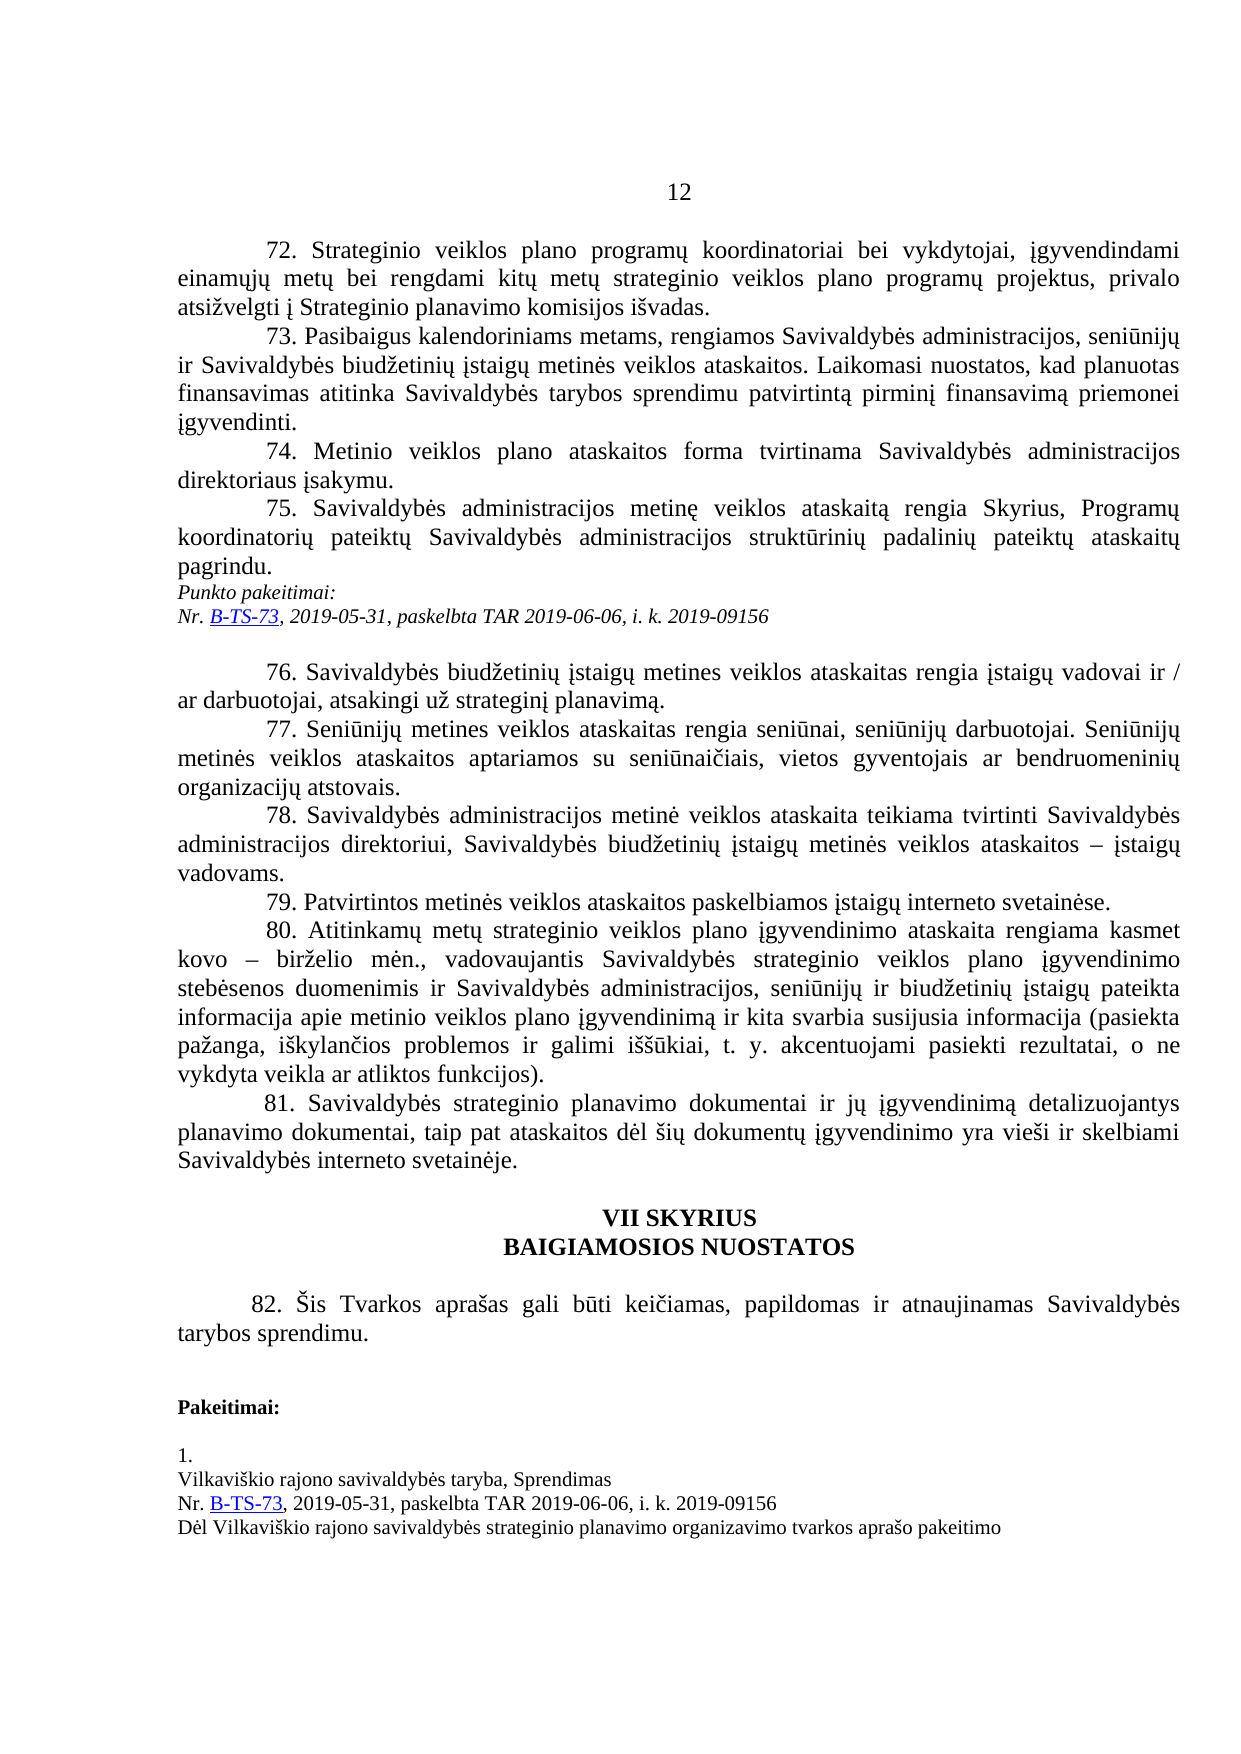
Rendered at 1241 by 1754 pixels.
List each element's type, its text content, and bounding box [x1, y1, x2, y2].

text 72. Strateginio veiklos plano programų koordinatoriai bei vykdytojai, įgyvendindami einamųjų metų bei rengdami kitų metų strateginio veiklos plano programų projektus, privalo atsižvelgti į Strateginio planavimo komisijos išvadas. [177, 235, 1181, 321]
text 80. Atitinkamų metų strateginio veiklos plano įgyvendinimo ataskaita rengiama kasmet kovo – birželio mėn., vadovaujantis Savivaldybės strateginio veiklos plano įgyvendinimo stebėsenos duomenimis ir Savivaldybės administracijos, seniūnijų ir biudžetinių įstaigų pateikta informacija apie metinio veiklos plano įgyvendinimą ir kita svarbia susijusia informacija (pasiekta pažanga, iškylančios problemos ir galimi iššūkiai, t. y. akcentuojami pasiekti rezultatai, o ne vykdyta veikla ar atliktos funkcijos). [177, 915, 1181, 1088]
text Punkto pakeitimai: [177, 580, 1181, 604]
text 73. Pasibaigus kalendoriniams metams, rengiamos Savivaldybės administracijos, seniūnijų ir Savivaldybės biudžetinių įstaigų metinės veiklos ataskaitos. Laikomasi nuostatos, kad planuotas finansavimas atitinka Savivaldybės tarybos sprendimu patvirtintą pirminį finansavimą priemonei įgyvendinti. [177, 321, 1181, 436]
text BAIGIAMOSIOS NUOSTATOS [177, 1232, 1181, 1260]
text VII SKYRIUS [177, 1203, 1181, 1232]
text 78. Savivaldybės administracijos metinė veiklos ataskaita teikiama tvirtinti Savivaldybės administracijos direktoriui, Savivaldybės biudžetinių įstaigų metinės veiklos ataskaitos – įstaigų vadovams. [177, 800, 1181, 887]
text 81. Savivaldybės strateginio planavimo dokumentai ir jų įgyvendinimą detalizuojantys planavimo dokumentai, taip pat ataskaitos dėl šių dokumentų įgyvendinimo yra vieši ir skelbiami Savivaldybės interneto svetainėje. [177, 1088, 1181, 1174]
text 82. Šis Tvarkos aprašas gali būti keičiamas, papildomas ir atnaujinamas Savivaldybės tarybos sprendimu. [177, 1289, 1181, 1347]
text Nr. B-TS-73, 2019-05-31, paskelbta TAR 2019-06-06, i. k. 2019-09156 [177, 1491, 1181, 1515]
text 76. Savivaldybės biudžetinių įstaigų metines veiklos ataskaitas rengia įstaigų vadovai ir / ar darbuotojai, atsakingi už strateginį planavimą. [177, 657, 1181, 714]
text Nr. B-TS-73, 2019-05-31, paskelbta TAR 2019-06-06, i. k. 2019-09156 [177, 604, 1181, 628]
text 1. [177, 1443, 1181, 1467]
text Vilkaviškio rajono savivaldybės taryba, Sprendimas [177, 1467, 1181, 1491]
text Pakeitimai: [177, 1395, 1181, 1419]
text 79. Patvirtintos metinės veiklos ataskaitos paskelbiamos įstaigų interneto svetainėse. [177, 887, 1181, 915]
text Dėl Vilkaviškio rajono savivaldybės strateginio planavimo organizavimo tvarkos aprašo pakeitimo [177, 1515, 1181, 1539]
text 75. Savivaldybės administracijos metinę veiklos ataskaitą rengia Skyrius, Programų koordinatorių pateiktų Savivaldybės administracijos struktūrinių padalinių pateiktų ataskaitų pagrindu. [177, 493, 1181, 580]
text 77. Seniūnijų metines veiklos ataskaitas rengia seniūnai, seniūnijų darbuotojai. Seniūnijų metinės veiklos ataskaitos aptariamos su seniūnaičiais, vietos gyventojais ar bendruomeninių organizacijų atstovais. [177, 714, 1181, 800]
text 74. Metinio veiklos plano ataskaitos forma tvirtinama Savivaldybės administracijos direktoriaus įsakymu. [177, 436, 1181, 493]
